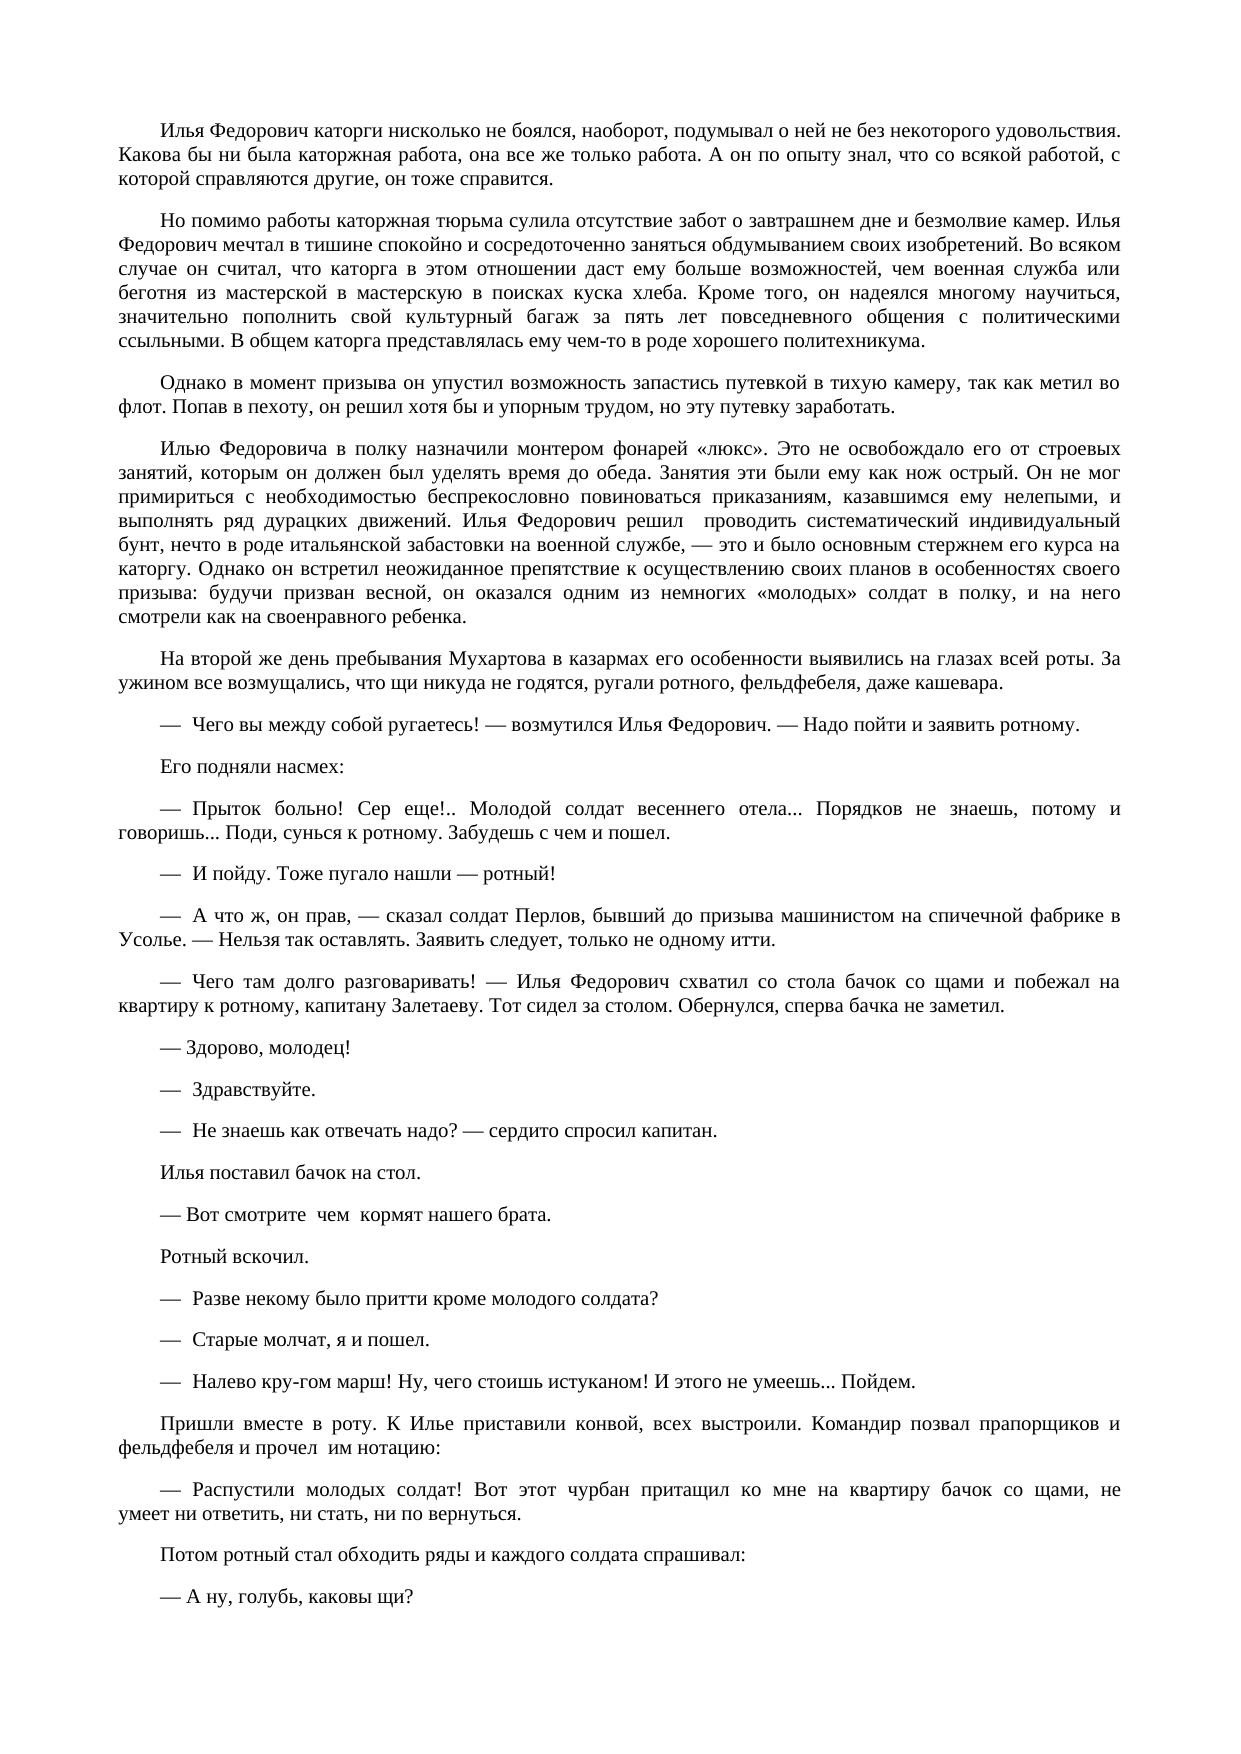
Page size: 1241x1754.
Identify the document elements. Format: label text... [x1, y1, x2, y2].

text — И пойду. Тоже пугало нашли — ротный! [118, 861, 1122, 885]
text — Чего там долго разговаривать! — Илья Федорович схватил со стола бачок со щами и побежал на квартиру к ротному, капитану Залетаеву. Тот сидел за столом. Обернулся, сперва бачка не заметил. [118, 969, 1122, 1017]
text — Старые молчат, я и пошел. [118, 1327, 1122, 1351]
text Его подняли насмех: [118, 754, 1122, 778]
text — А ну, голубь, каковы щи? [118, 1584, 1122, 1608]
text Однако в момент призыва он упустил возможность запастись путевкой в тихую камеру, так как метил во флот. Попав в пехоту, он решил хотя бы и упорным трудом, но эту путевку заработать. [118, 370, 1122, 418]
text Илью Федоровича в полку назначили монтером фонарей «люкс». Это не освобождало его от строевых занятий, которым он должен был уделять время до обеда. Занятия эти были ему как нож острый. Он не мог примириться с необходимостью беспрекословно повиноваться приказаниям, казавшимся ему нелепыми, и выполнять ряд дурацких движений. Илья Федорович решил проводить систематический индивидуальный бунт, нечто в роде итальянской забастовки на военной службе, — это и было основным стержнем его курса на каторгу. Однако он встретил неожиданное препятствие к осуществлению своих планов в особенностях своего призыва: будучи призван весной, он оказался одним из немногих «молодых» солдат в полку, и на него смотрели как на своенравного ребенка. [118, 436, 1122, 628]
text — Прыток больно! Сер еще!.. Молодой солдат весеннего отела... Порядков не знаешь, потому и говоришь... Поди, сунься к ротному. Забудешь с чем и пошел. [118, 796, 1122, 844]
text Илья Федорович каторги нисколько не боялся, наоборот, подумывал о ней не без некоторого удовольствия. Какова бы ни была каторжная работа, она все же только работа. А он по опыту знал, что со всякой работой, с которой справляются другие, он тоже справится. [118, 118, 1122, 190]
text — А что ж, он прав, — сказал солдат Перлов, бывший до призыва машинистом на спичечной фабрике в Усолье. — Нельзя так оставлять. Заявить следует, только не одному итти. [118, 903, 1122, 951]
text Илья поставил бачок на стол. [118, 1160, 1122, 1184]
text Пришли вместе в роту. К Илье приставили конвой, всех выстроили. Командир позвал прапорщиков и фельдфебеля и прочел им нотацию: [118, 1411, 1122, 1459]
text — Чего вы между собой ругаетесь! — возмутился Илья Федорович. — Надо пойти и заявить ротному. [118, 712, 1122, 736]
text — Налево кру-гом марш! Ну, чего стоишь истуканом! И этого не умеешь... Пойдем. [118, 1369, 1122, 1393]
text — Здорово, молодец! [118, 1035, 1122, 1059]
text — Вот смотрите чем кормят нашего брата. [118, 1202, 1122, 1226]
text — Разве некому было притти кроме молодого солдата? [118, 1285, 1122, 1309]
text — Не знаешь как отвечать надо? — сердито спросил капитан. [118, 1118, 1122, 1142]
text Потом ротный стал обходить ряды и каждого солдата спрашивал: [118, 1542, 1122, 1566]
text Но помимо работы каторжная тюрьма сулила отсутствие забот о завтрашнем дне и безмолвие камер. Илья Федорович мечтал в тишине спокойно и сосредоточенно заняться обдумыванием своих изобретений. Во всяком случае он считал, что каторга в этом отношении даст ему больше возможностей, чем военная служба или беготня из мастерской в мастерскую в поисках куска хлеба. Кроме того, он надеялся многому научиться, значительно пополнить свой культурный багаж за пять лет повседневного общения с политическими ссыльными. В общем каторга представлялась ему чем-то в роде хорошего политехникума. [118, 208, 1122, 352]
text На второй же день пребывания Мухартова в казармах его особенности выявились на глазах всей роты. За ужином все возмущались, что щи никуда не годятся, ругали ротного, фельдфебеля, даже кашевара. [118, 646, 1122, 694]
text — Здравствуйте. [118, 1077, 1122, 1101]
text Ротный вскочил. [118, 1244, 1122, 1268]
text — Распустили молодых солдат! Вот этот чурбан притащил ко мне на квартиру бачок со щами, не умеет ни ответить, ни стать, ни по вернуться. [118, 1477, 1122, 1525]
